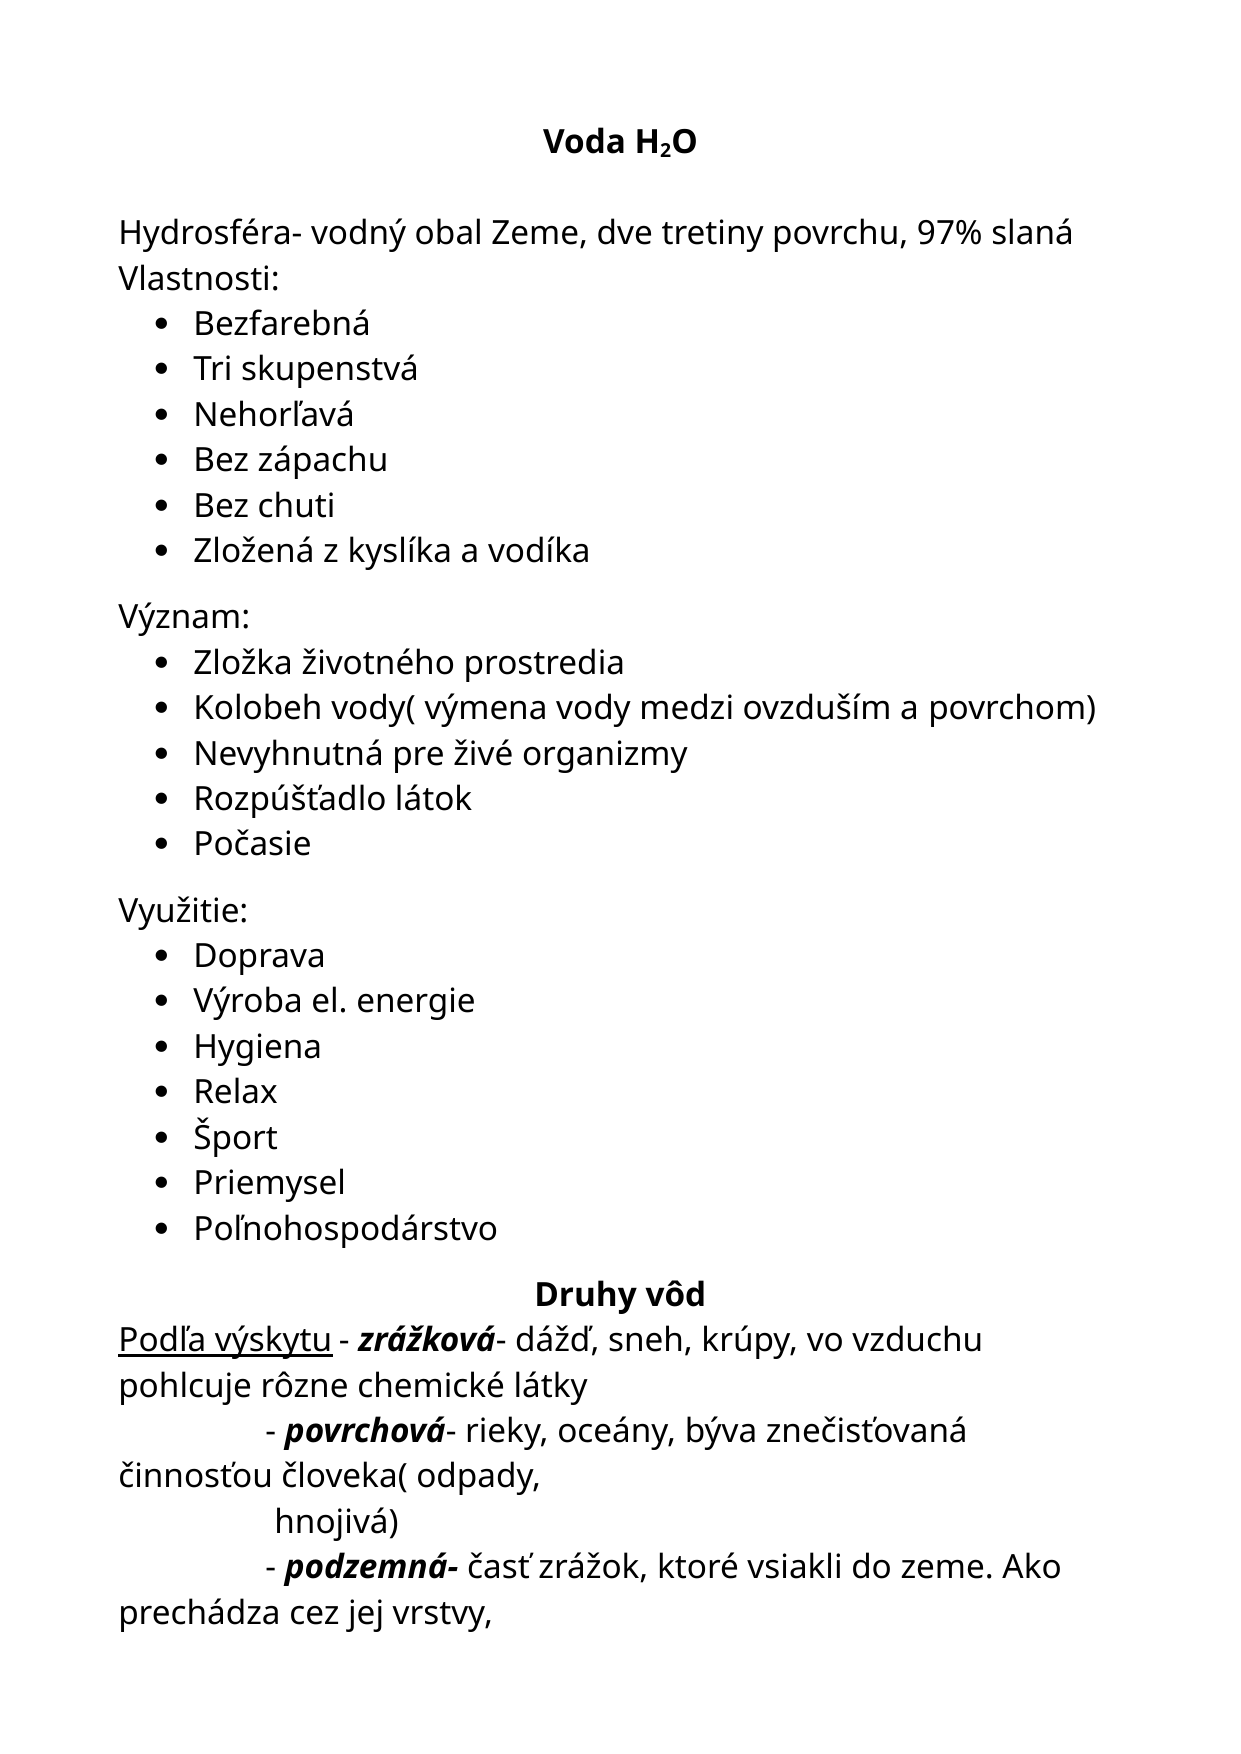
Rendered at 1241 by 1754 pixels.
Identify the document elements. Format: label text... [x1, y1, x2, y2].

list Zložka životného prostredia [156, 638, 1122, 684]
list Zložená z kyslíka a vodíka [156, 527, 1122, 572]
list Počasie [156, 820, 1122, 866]
text - podzemná- časť zrážok, ktoré vsiakli do zeme. Ako prechádza cez jej vrstvy, [118, 1543, 1122, 1634]
list Doprava [156, 932, 1122, 977]
list Tri skupenstvá [156, 345, 1122, 391]
list Bezfarebná [156, 300, 1122, 345]
list Hygiena [156, 1023, 1122, 1068]
list Bez chuti [156, 481, 1122, 527]
list Rozpúšťadlo látok [156, 775, 1122, 820]
text - povrchová- rieky, oceány, býva znečisťovaná činnosťou človeka( odpady, [118, 1407, 1122, 1498]
list Kolobeh vody( výmena vody medzi ovzduším a povrchom) [156, 684, 1122, 729]
list Priemysel [156, 1159, 1122, 1204]
list Nevyhnutná pre živé organizmy [156, 729, 1122, 775]
text Vlastnosti: [118, 254, 1122, 300]
list Šport [156, 1113, 1122, 1159]
text Význam: [118, 593, 1122, 638]
list Bez zápachu [156, 436, 1122, 481]
text Druhy vôd [118, 1271, 1122, 1316]
list Poľnohospodárstvo [156, 1204, 1122, 1250]
text Využitie: [118, 886, 1122, 932]
list Nehorľavá [156, 391, 1122, 436]
text hnojivá) [192, 1498, 1122, 1543]
text Hydrosféra- vodný obal Zeme, dve tretiny povrchu, 97% slaná [118, 209, 1122, 254]
text Voda H2O [118, 118, 1122, 163]
text Podľa výskytu - zrážková- dážď, sneh, krúpy, vo vzduchu pohlcuje rôzne chemické látky [118, 1316, 1122, 1407]
list Výroba el. energie [156, 977, 1122, 1023]
list Relax [156, 1068, 1122, 1113]
